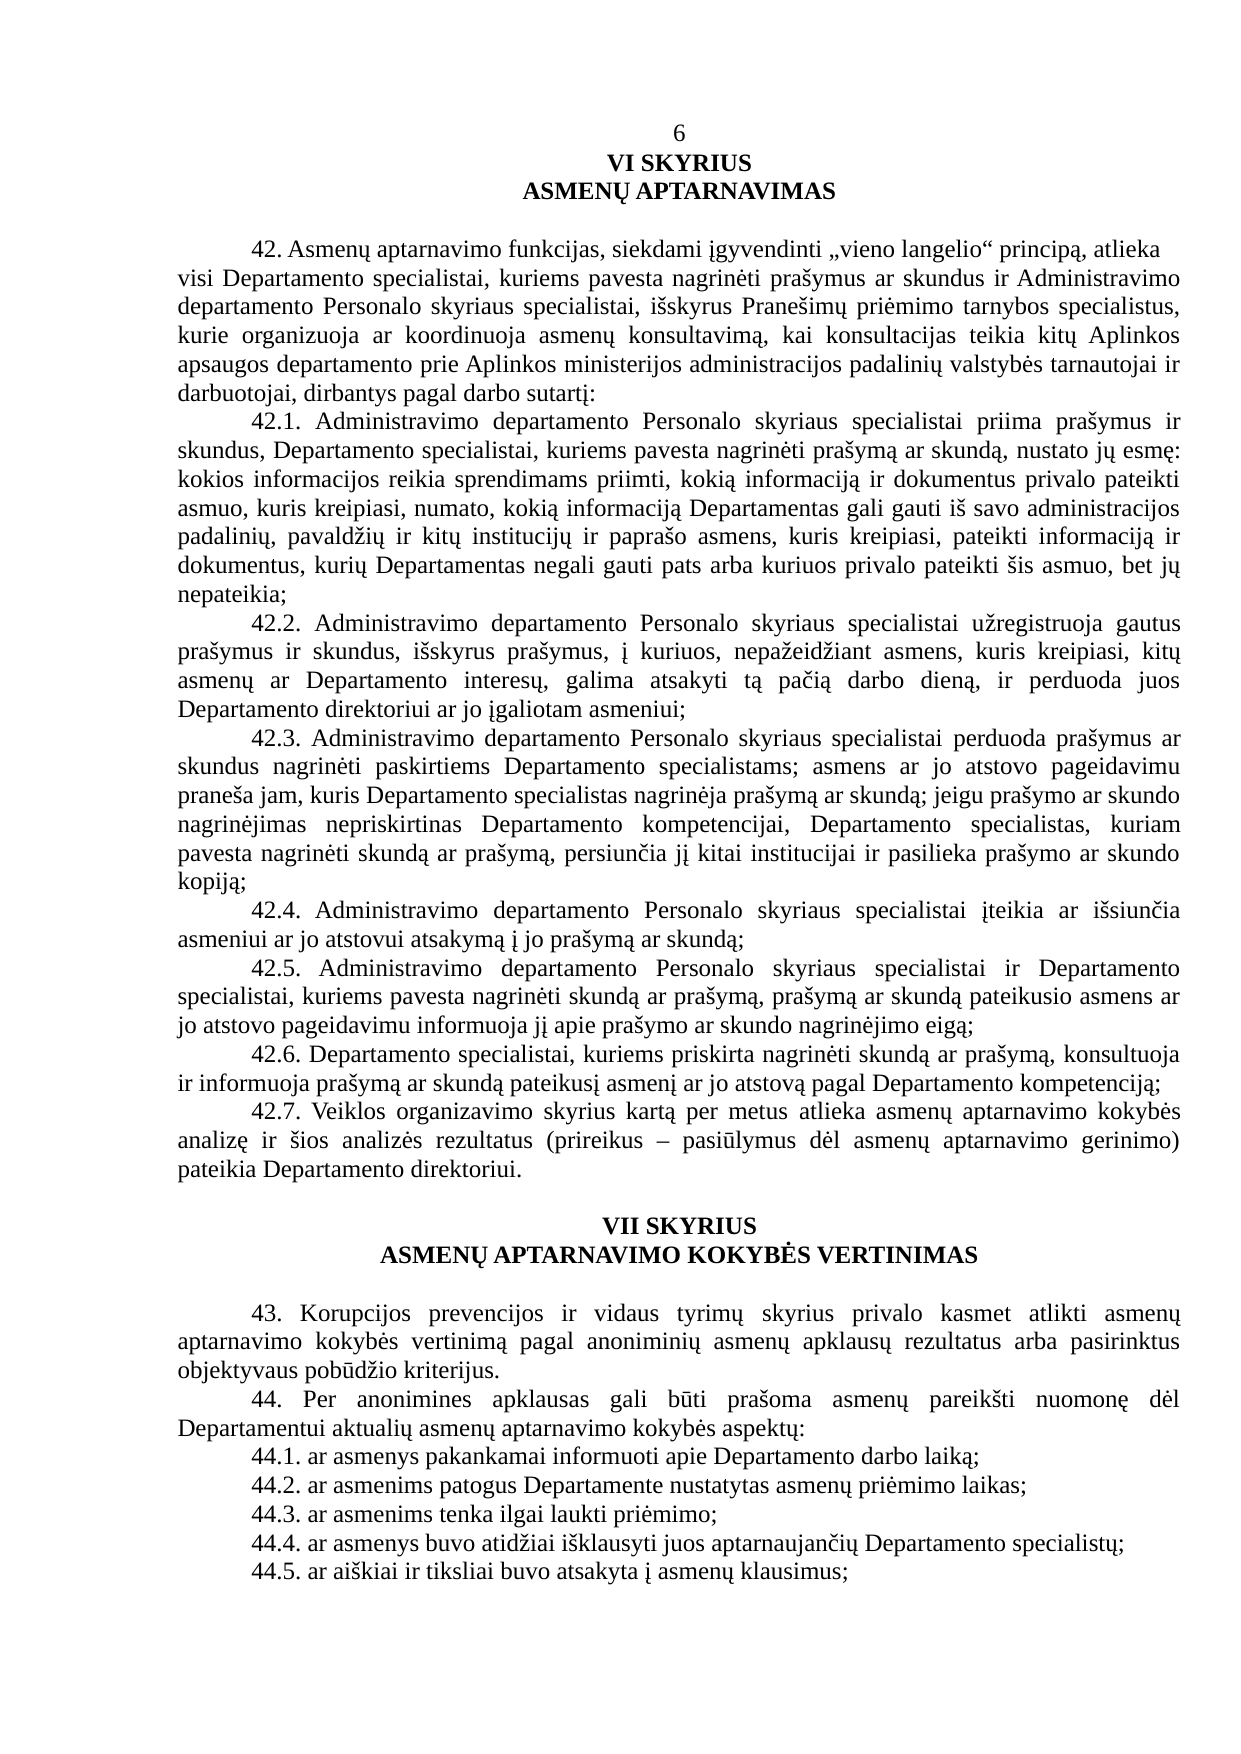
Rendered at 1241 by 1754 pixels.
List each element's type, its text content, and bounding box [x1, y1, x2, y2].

text VI SKYRIUS [177, 148, 1181, 176]
text 44.1. ar asmenys pakankamai informuoti apie Departamento darbo laiką; [177, 1441, 1181, 1470]
text 44.3. ar asmenims tenka ilgai laukti priėmimo; [177, 1499, 1181, 1528]
text 42.1. Administravimo departamento Personalo skyriaus specialistai priima prašymus ir skundus, Departamento specialistai, kuriems pavesta nagrinėti prašymą ar skundą, nustato jų esmę: kokios informacijos reikia sprendimams priimti, kokią informaciją ir dokumentus privalo pateikti asmuo, kuris kreipiasi, numato, kokią informaciją Departamentas gali gauti iš savo administracijos padalinių, pavaldžių ir kitų institucijų ir paprašo asmens, kuris kreipiasi, pateikti informaciją ir dokumentus, kurių Departamentas negali gauti pats arba kuriuos privalo pateikti šis asmuo, bet jų nepateikia; [177, 406, 1181, 608]
text 42.2. Administravimo departamento Personalo skyriaus specialistai užregistruoja gautus prašymus ir skundus, išskyrus prašymus, į kuriuos, nepažeidžiant asmens, kuris kreipiasi, kitų asmenų ar Departamento interesų, galima atsakyti tą pačią darbo dieną, ir perduoda juos Departamento direktoriui ar jo įgaliotam asmeniui; [177, 608, 1181, 723]
text ASMENŲ APTARNAVIMO KOKYBĖS VERTINIMAS [177, 1240, 1181, 1269]
text 44.4. ar asmenys buvo atidžiai išklausyti juos aptarnaujančių Departamento specialistų; [177, 1528, 1181, 1556]
text 42.6. Departamento specialistai, kuriems priskirta nagrinėti skundą ar prašymą, konsultuoja ir informuoja prašymą ar skundą pateikusį asmenį ar jo atstovą pagal Departamento kompetenciją; [177, 1039, 1181, 1096]
text VII SKYRIUS [177, 1211, 1181, 1240]
text 42.5. Administravimo departamento Personalo skyriaus specialistai ir Departamento specialistai, kuriems pavesta nagrinėti skundą ar prašymą, prašymą ar skundą pateikusio asmens ar jo atstovo pageidavimu informuoja jį apie prašymo ar skundo nagrinėjimo eigą; [177, 953, 1181, 1039]
text 44. Per anonimines apklausas gali būti prašoma asmenų pareikšti nuomonę dėl Departamentui aktualių asmenų aptarnavimo kokybės aspektų: [177, 1384, 1181, 1441]
text visi Departamento specialistai, kuriems pavesta nagrinėti prašymus ar skundus ir Administravimo departamento Personalo skyriaus specialistai, išskyrus Pranešimų priėmimo tarnybos specialistus, kurie organizuoja ar koordinuoja asmenų konsultavimą, kai konsultacijas teikia kitų Aplinkos apsaugos departamento prie Aplinkos ministerijos administracijos padalinių valstybės tarnautojai ir darbuotojai, dirbantys pagal darbo sutartį: [177, 263, 1181, 406]
text ASMENŲ APTARNAVIMAS [177, 176, 1181, 205]
text 44.5. ar aiškiai ir tiksliai buvo atsakyta į asmenų klausimus; [177, 1556, 1181, 1585]
text 42.7. Veiklos organizavimo skyrius kartą per metus atlieka asmenų aptarnavimo kokybės analizę ir šios analizės rezultatus (prireikus – pasiūlymus dėl asmenų aptarnavimo gerinimo) pateikia Departamento direktoriui. [177, 1096, 1181, 1183]
text 42. Asmenų aptarnavimo funkcijas, siekdami įgyvendinti „vieno langelio“ principą, atlieka [177, 234, 1181, 263]
text 42.4. Administravimo departamento Personalo skyriaus specialistai įteikia ar išsiunčia asmeniui ar jo atstovui atsakymą į jo prašymą ar skundą; [177, 895, 1181, 953]
text 42.3. Administravimo departamento Personalo skyriaus specialistai perduoda prašymus ar skundus nagrinėti paskirtiems Departamento specialistams; asmens ar jo atstovo pageidavimu praneša jam, kuris Departamento specialistas nagrinėja prašymą ar skundą; jeigu prašymo ar skundo nagrinėjimas nepriskirtinas Departamento kompetencijai, Departamento specialistas, kuriam pavesta nagrinėti skundą ar prašymą, persiunčia jį kitai institucijai ir pasilieka prašymo ar skundo kopiją; [177, 723, 1181, 895]
text 44.2. ar asmenims patogus Departamente nustatytas asmenų priėmimo laikas; [177, 1470, 1181, 1499]
text 43. Korupcijos prevencijos ir vidaus tyrimų skyrius privalo kasmet atlikti asmenų aptarnavimo kokybės vertinimą pagal anoniminių asmenų apklausų rezultatus arba pasirinktus objektyvaus pobūdžio kriterijus. [177, 1298, 1181, 1384]
